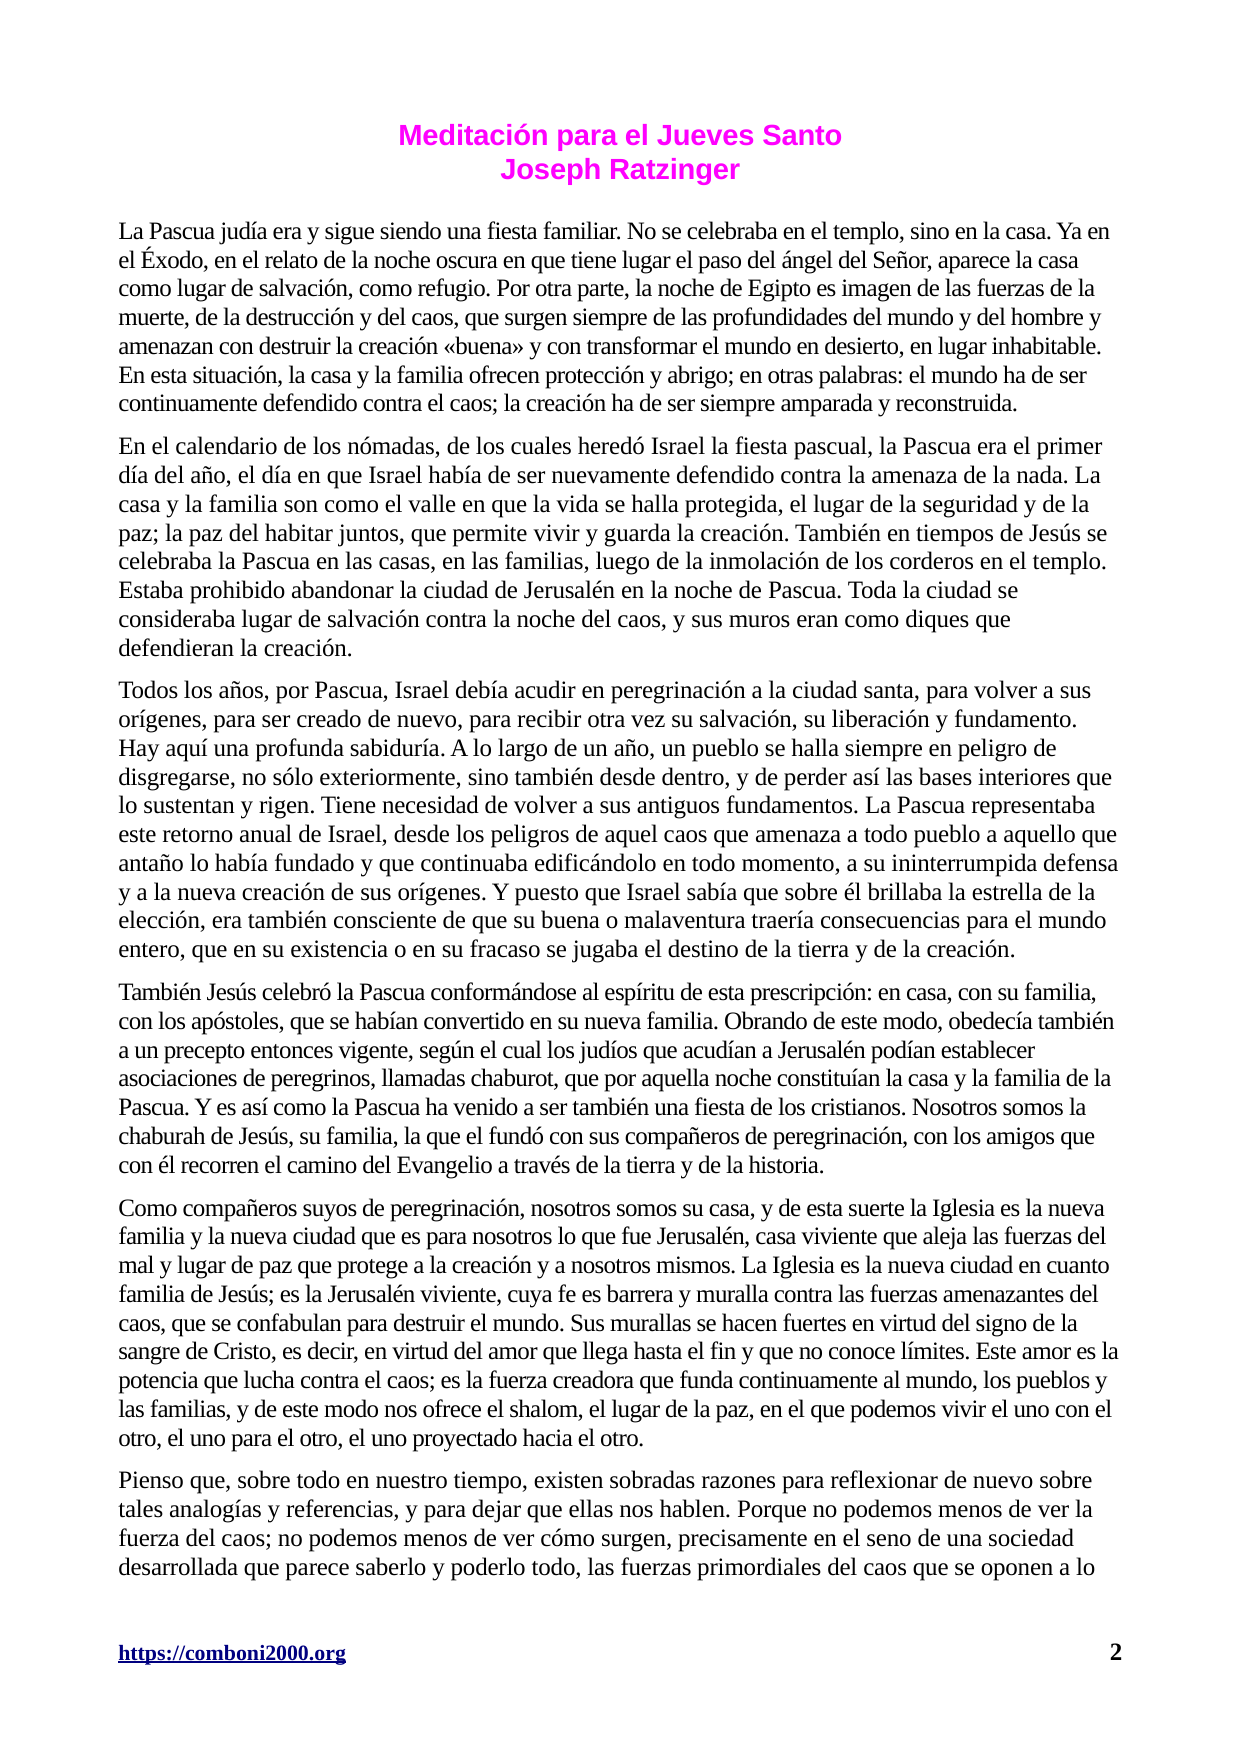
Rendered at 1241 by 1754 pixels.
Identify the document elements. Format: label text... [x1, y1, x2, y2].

subtitle Meditación para el Jueves Santo Joseph Ratzinger [118, 118, 1122, 185]
text La Pascua judía era y sigue siendo una fiesta familiar. No se celebraba en el templo, sino en la casa. Ya en el Éxodo, en el relato de la noche oscura en que tiene lugar el paso del ángel del Señor, aparece la casa como lugar de salvación, como refugio. Por otra parte, la noche de Egipto es imagen de las fuerzas de la muerte, de la destrucción y del caos, que surgen siempre de las profundidades del mundo y del hombre y amenazan con destruir la creación «buena» y con transformar el mundo en desierto, en lugar inhabitable. En esta situación, la casa y la familia ofrecen protección y abrigo; en otras palabras: el mundo ha de ser continuamente defendido contra el caos; la creación ha de ser siempre amparada y reconstruida. [118, 216, 1122, 417]
text También Jesús celebró la Pascua conformándose al espíritu de esta prescripción: en casa, con su familia, con los apóstoles, que se habían convertido en su nueva familia. Obrando de este modo, obedecía también a un precepto entonces vigente, según el cual los judíos que acudían a Jerusalén podían establecer asociaciones de peregrinos, llamadas chaburot, que por aquella noche constituían la casa y la familia de la Pascua. Y es así como la Pascua ha venido a ser también una fiesta de los cristianos. Nosotros somos la chaburah de Jesús, su familia, la que el fundó con sus compañeros de peregrinación, con los amigos que con él recorren el camino del Evangelio a través de la tierra y de la historia. [118, 977, 1122, 1178]
text Como compañeros suyos de peregrinación, nosotros somos su casa, y de esta suerte la Iglesia es la nueva familia y la nueva ciudad que es para nosotros lo que fue Jerusalén, casa viviente que aleja las fuerzas del mal y lugar de paz que protege a la creación y a nosotros mismos. La Iglesia es la nueva ciudad en cuanto familia de Jesús; es la Jerusalén viviente, cuya fe es barrera y muralla contra las fuerzas amenazantes del caos, que se confabulan para destruir el mundo. Sus murallas se hacen fuertes en virtud del signo de la sangre de Cristo, es decir, en virtud del amor que llega hasta el fin y que no conoce límites. Este amor es la potencia que lucha contra el caos; es la fuerza creadora que funda continuamente al mundo, los pueblos y las familias, y de este modo nos ofrece el shalom, el lugar de la paz, en el que podemos vivir el uno con el otro, el uno para el otro, el uno proyectado hacia el otro. [118, 1193, 1122, 1451]
text En el calendario de los nómadas, de los cuales heredó Israel la fiesta pascual, la Pascua era el primer día del año, el día en que Israel había de ser nuevamente defendido contra la amenaza de la nada. La casa y la familia son como el valle en que la vida se halla protegida, el lugar de la seguridad y de la paz; la paz del habitar juntos, que permite vivir y guarda la creación. También en tiempos de Jesús se celebraba la Pascua en las casas, en las familias, luego de la inmolación de los corderos en el templo. Estaba prohibido abandonar la ciudad de Jerusalén en la noche de Pascua. Toda la ciudad se consideraba lugar de salvación contra la noche del caos, y sus muros eran como diques que defendieran la creación. [118, 431, 1122, 661]
text Todos los años, por Pascua, Israel debía acudir en peregrinación a la ciudad santa, para volver a sus orígenes, para ser creado de nuevo, para recibir otra vez su salvación, su liberación y fundamento. Hay aquí una profunda sabiduría. A lo largo de un año, un pueblo se halla siempre en peligro de disgregarse, no sólo exteriormente, sino también desde dentro, y de perder así las bases interiores que lo sustentan y rigen. Tiene necesidad de volver a sus antiguos fundamentos. La Pascua representaba este retorno anual de Israel, desde los peligros de aquel caos que amenaza a todo pueblo a aquello que antaño lo había fundado y que continuaba edificándolo en todo momento, a su ininterrumpida defensa y a la nueva creación de sus orígenes. Y puesto que Israel sabía que sobre él brillaba la estrella de la elección, era también consciente de que su buena o malaventura traería consecuencias para el mundo entero, que en su existencia o en su fracaso se jugaba el destino de la tierra y de la creación. [118, 676, 1122, 963]
text Pienso que, sobre todo en nuestro tiempo, existen sobradas razones para reflexionar de nuevo sobre tales analogías y referencias, y para dejar que ellas nos hablen. Porque no podemos menos de ver la fuerza del caos; no podemos menos de ver cómo surgen, precisamente en el seno de una sociedad desarrollada que parece saberlo y poderlo todo, las fuerzas primordiales del caos que se oponen a lo [118, 1466, 1122, 1581]
